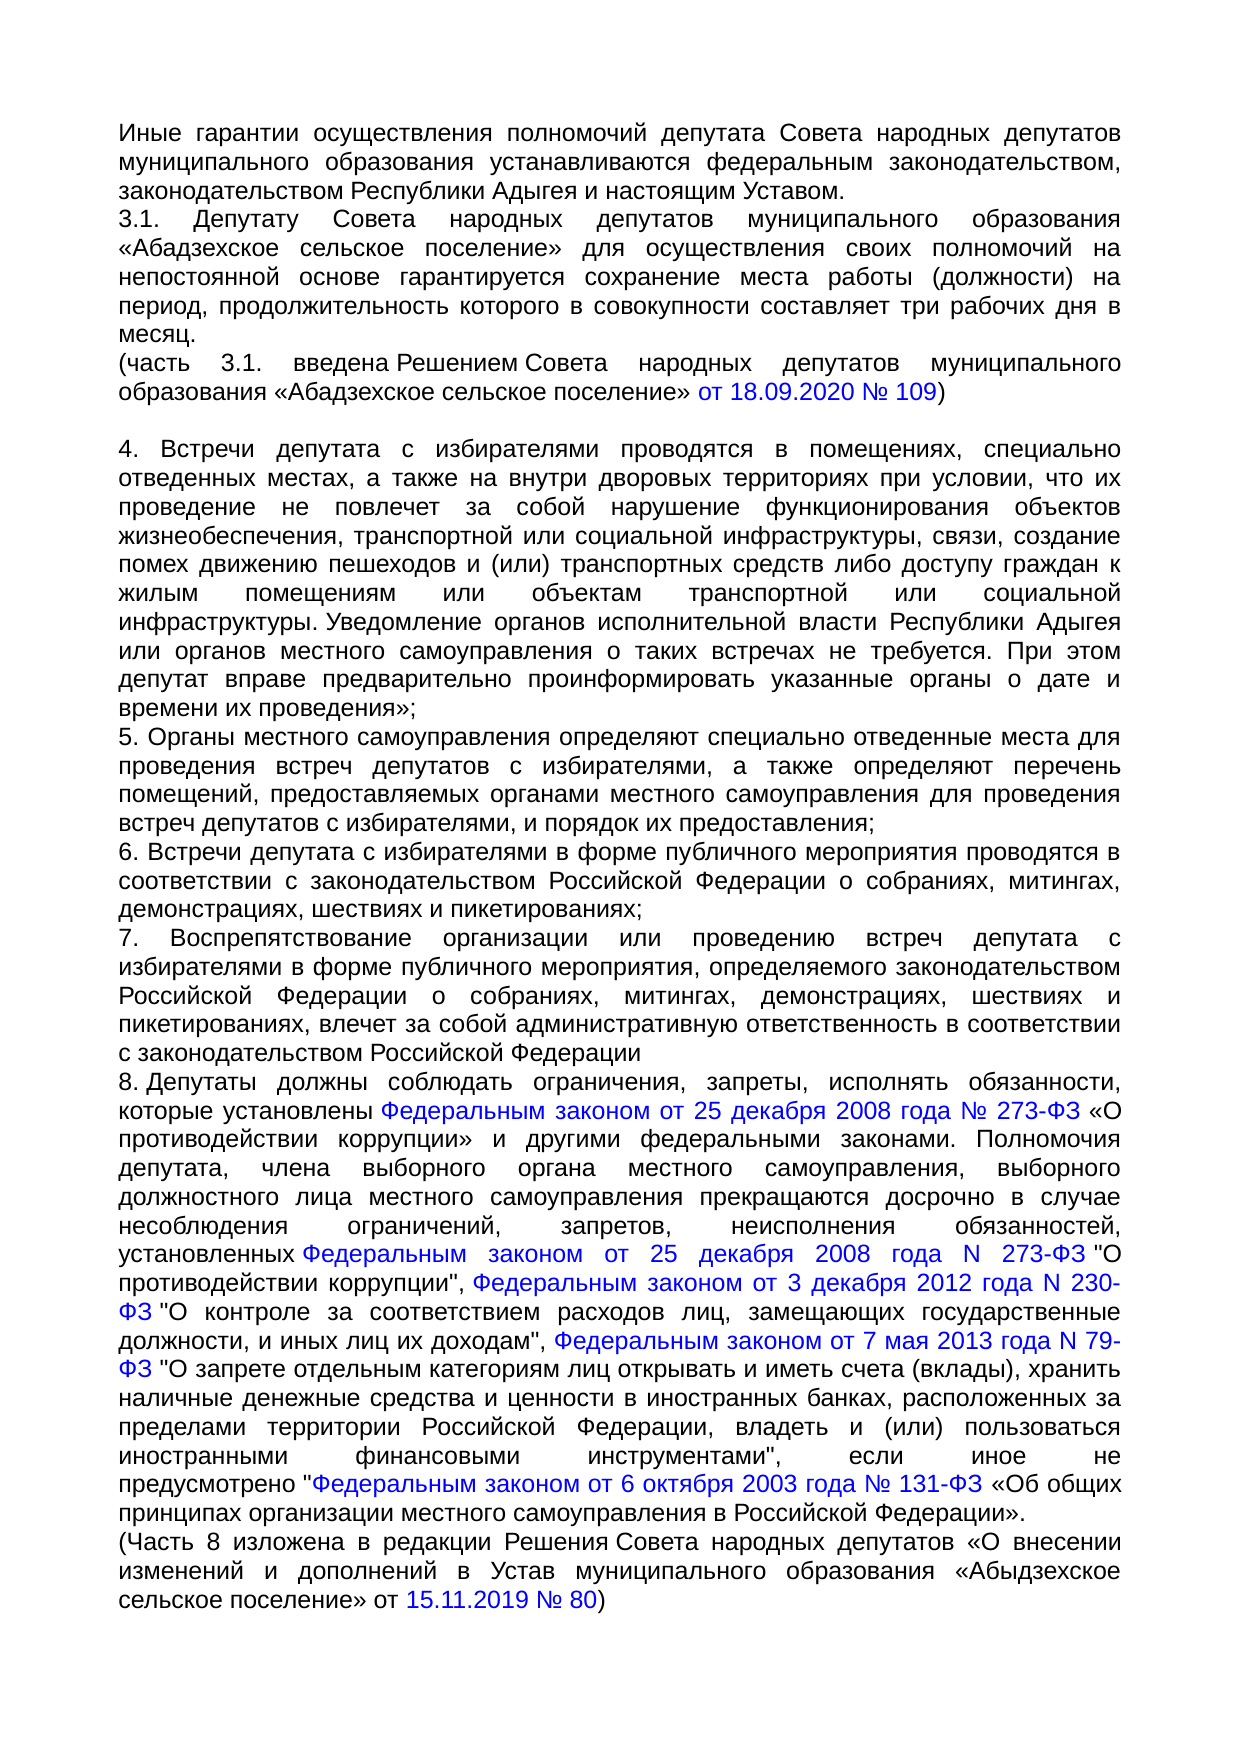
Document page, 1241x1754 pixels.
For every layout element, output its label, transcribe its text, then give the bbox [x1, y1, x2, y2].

text Иные гарантии осуществления полномочий депутата Совета народных депутатов муниципального образования устанавливаются федеральным законодательством, законодательством Республики Адыгея и настоящим Уставом. [118, 118, 1122, 204]
text 6. Встречи депутата с избирателями в форме публичного мероприятия проводятся в соответствии с законодательством Российской Федерации о собраниях, митингах, демонстрациях, шествиях и пикетированиях; [118, 837, 1122, 923]
text 7. Воспрепятствование организации или проведению встреч депутата с избирателями в форме публичного мероприятия, определяемого законодательством Российской Федерации о собраниях, митингах, демонстрациях, шествиях и пикетированиях, влечет за собой административную ответственность в соответствии с законодательством Российской Федерации [118, 923, 1122, 1067]
text (часть 3.1. введена Решением Совета народных депутатов муниципального образования «Абадзехское сельское поселение» от 18.09.2020 № 109) [118, 348, 1122, 406]
text 8. Депутаты должны соблюдать ограничения, запреты, исполнять обязанности, которые установлены Федеральным законом от 25 декабря 2008 года № 273-ФЗ «О противодействии коррупции» и другими федеральными законами. Полномочия депутата, члена выборного органа местного самоуправления, выборного должностного лица местного самоуправления прекращаются досрочно в случае несоблюдения ограничений, запретов, неисполнения обязанностей, установленных Федеральным законом от 25 декабря 2008 года N 273-ФЗ "О противодействии коррупции", Федеральным законом от 3 декабря 2012 года N 230-ФЗ "О контроле за соответствием расходов лиц, замещающих государственные должности, и иных лиц их доходам", Федеральным законом от 7 мая 2013 года N 79-ФЗ "О запрете отдельным категориям лиц открывать и иметь счета (вклады), хранить наличные денежные средства и ценности в иностранных банках, расположенных за пределами территории Российской Федерации, владеть и (или) пользоваться иностранными финансовыми инструментами", если иное не предусмотрено "Федеральным законом от 6 октября 2003 года № 131-ФЗ «Об общих принципах организации местного самоуправления в Российской Федерации». [118, 1067, 1122, 1527]
text 5. Органы местного самоуправления определяют специально отведенные места для проведения встреч депутатов с избирателями, а также определяют перечень помещений, предоставляемых органами местного самоуправления для проведения встреч депутатов с избирателями, и порядок их предоставления; [118, 722, 1122, 837]
text (Часть 8 изложена в редакции Решения Совета народных депутатов «О внесении изменений и дополнений в Устав муниципального образования «Абыдзехское сельское поселение» от 15.11.2019 № 80) [118, 1527, 1122, 1613]
text 4. Встречи депутата с избирателями проводятся в помещениях, специально отведенных местах, а также на внутри дворовых территориях при условии, что их проведение не повлечет за собой нарушение функционирования объектов жизнеобеспечения, транспортной или социальной инфраструктуры, связи, создание помех движению пешеходов и (или) транспортных средств либо доступу граждан к жилым помещениям или объектам транспортной или социальной инфраструктуры. Уведомление органов исполнительной власти Республики Адыгея или органов местного самоуправления о таких встречах не требуется. При этом депутат вправе предварительно проинформировать указанные органы о дате и времени их проведения»; [118, 434, 1122, 722]
text 3.1. Депутату Совета народных депутатов муниципального образования «Абадзехское сельское поселение» для осуществления своих полномочий на непостоянной основе гарантируется сохранение места работы (должности) на период, продолжительность которого в совокупности составляет три рабочих дня в месяц. [118, 204, 1122, 348]
